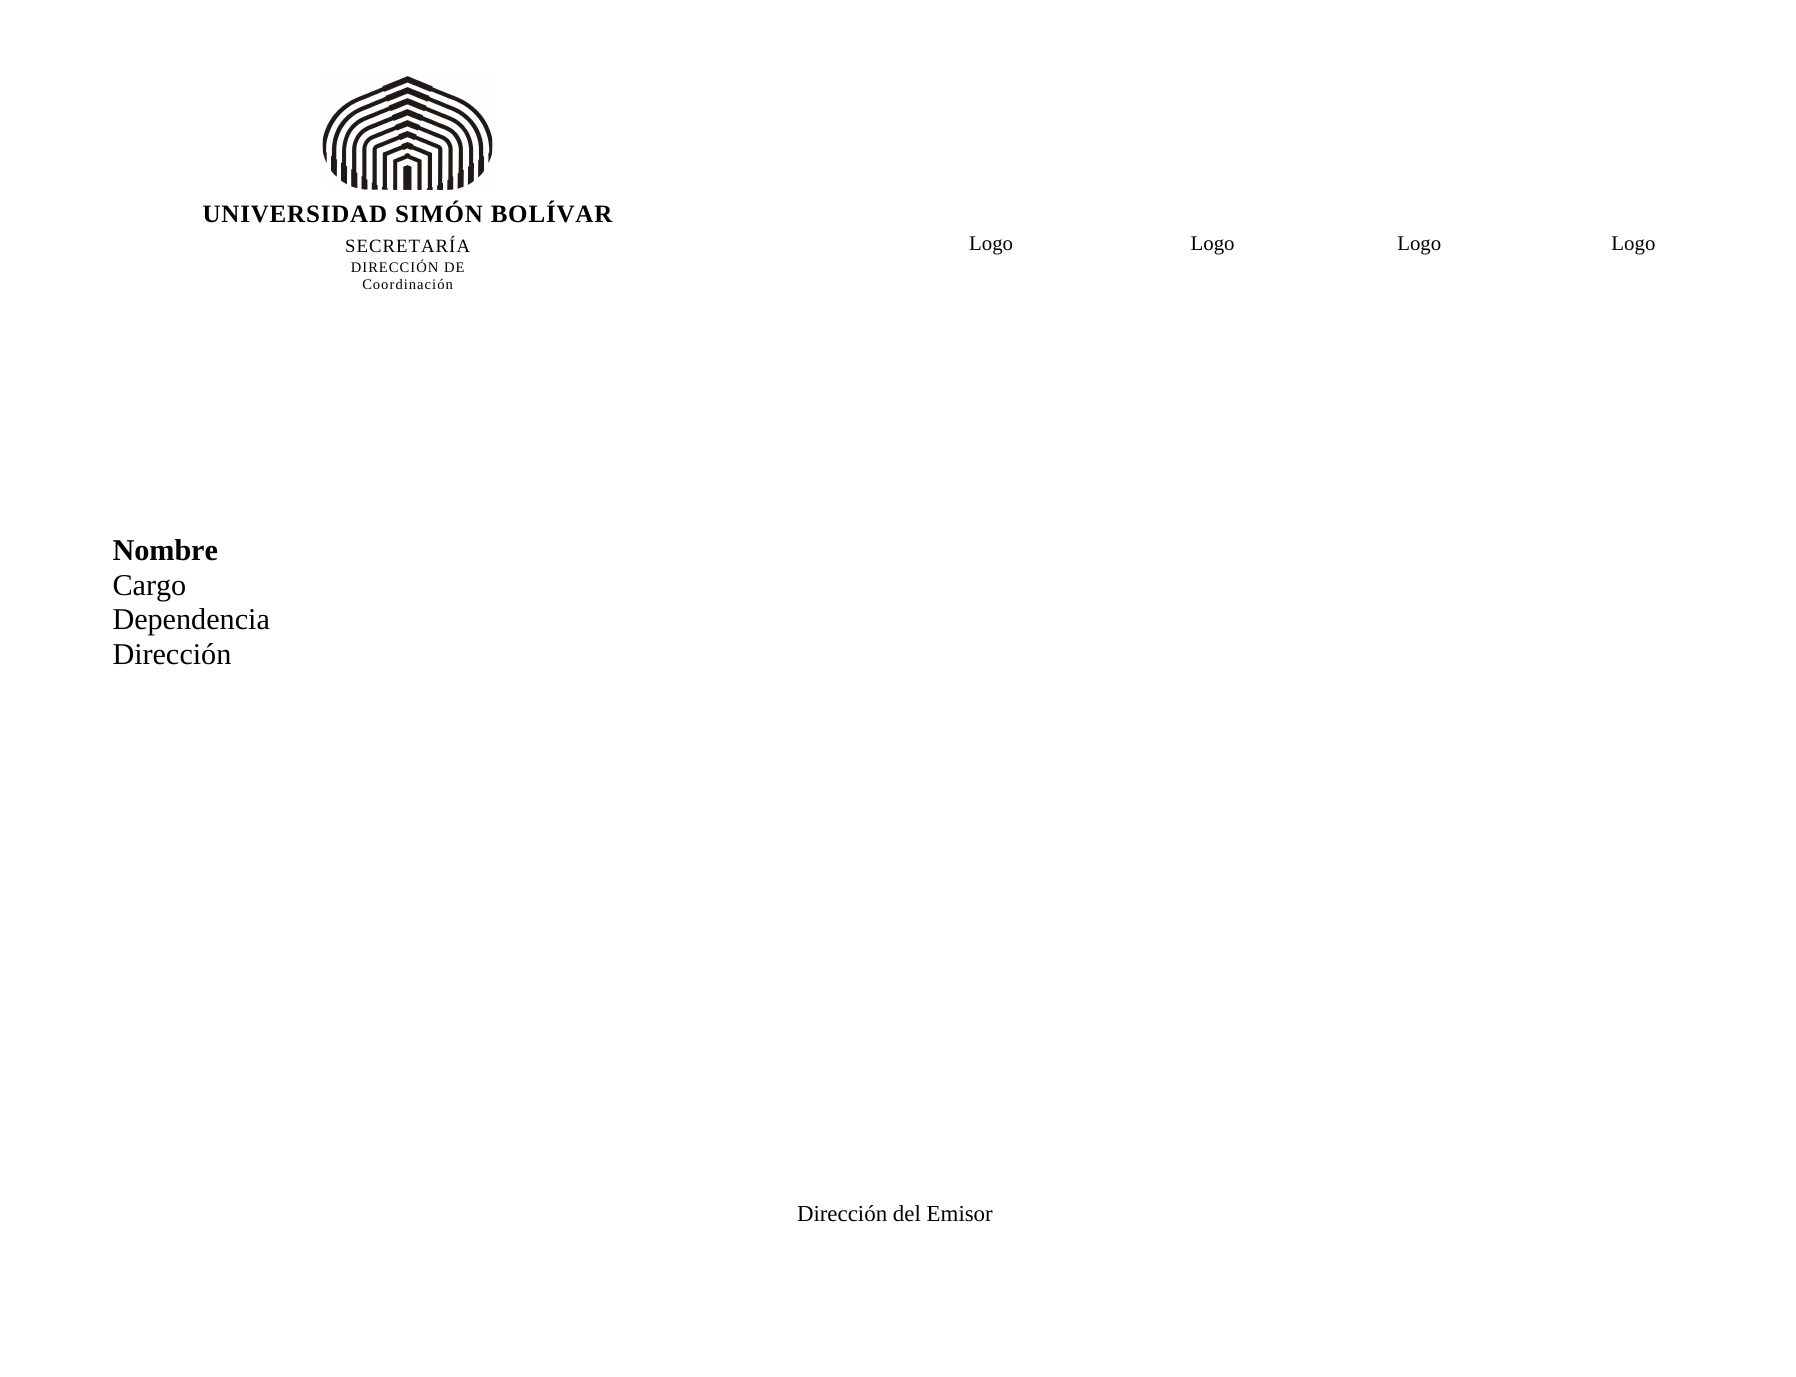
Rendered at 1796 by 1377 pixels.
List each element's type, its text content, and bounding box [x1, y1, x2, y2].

picture [322, 76, 493, 190]
table_header UNIVERSIDAD SIMÓN BOLÍVAR SECRETARÍA DIRECCIÓN DE Coordinación [112, 77, 703, 299]
table_cell Logo [1367, 186, 1471, 299]
table_cell [112, 299, 806, 532]
table_header Dirección del Emisor [112, 1200, 1677, 1253]
table_cell [1043, 186, 1161, 299]
table_cell Logo [1574, 186, 1692, 299]
table_header [806, 77, 1692, 186]
table_cell [1264, 186, 1367, 299]
table_cell [1471, 186, 1574, 299]
table_cell [806, 532, 1692, 731]
table_cell Logo [1161, 186, 1264, 299]
table_cell [806, 186, 939, 299]
table_cell Logo [939, 186, 1042, 299]
table_cell Nombre Cargo Dependencia Dirección [112, 532, 806, 731]
table_cell [806, 299, 1692, 532]
table_header [703, 77, 806, 299]
